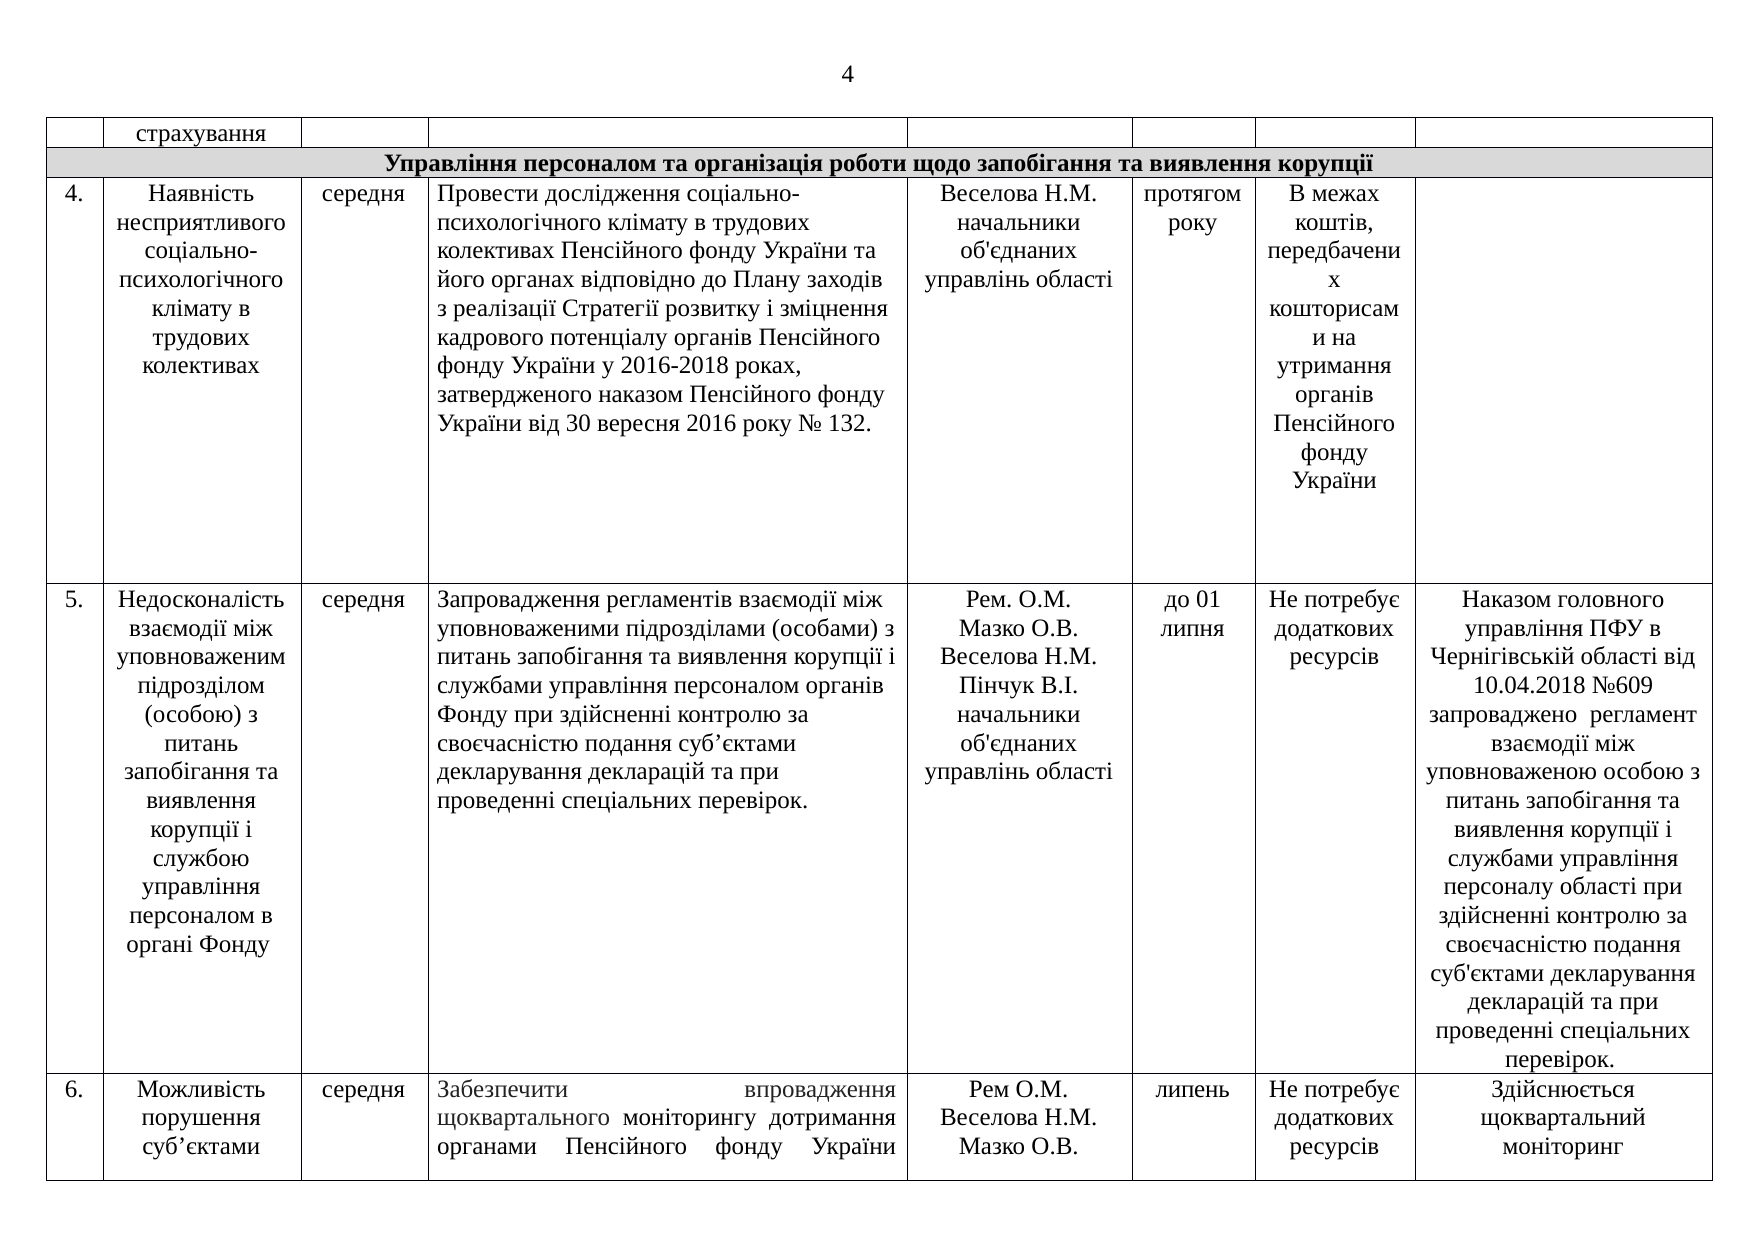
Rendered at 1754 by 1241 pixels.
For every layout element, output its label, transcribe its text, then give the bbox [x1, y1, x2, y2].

table_cell [429, 118, 907, 147]
table_cell Не потребує додаткових ресурсів [1256, 1074, 1415, 1180]
table_cell середня [302, 584, 428, 1073]
table_cell Рем О.М. Веселова Н.М. Мазко О.В. [908, 1074, 1132, 1180]
table_cell 5. [47, 584, 103, 1073]
table_cell 6. [47, 1074, 103, 1180]
table_cell Можливість порушення суб’єктами [104, 1074, 301, 1180]
table_cell Управління персоналом та організація роботи щодо запобігання та виявлення корупції [47, 148, 1712, 177]
table_cell Наказом головного управління ПФУ в Чернігівській області від 10.04.2018 №609 запроваджено регламент взаємодії між уповноваженою особою з питань запобігання та виявлення корупції і службами управління персоналу області при здійсненні контролю за своєчасністю подання суб'єктами декларування декларацій та при проведенні спеціальних перевірок. [1416, 584, 1712, 1073]
table_cell до 01 липня [1133, 584, 1255, 1073]
table_cell протягом року [1133, 178, 1255, 583]
table_cell Забезпечити впровадження щоквартального моніторингу дотримання органами Пенсійного фонду України [429, 1074, 907, 1180]
table_cell середня [302, 1074, 428, 1180]
table_cell страхування [104, 118, 301, 147]
table_cell [1416, 118, 1712, 147]
table_cell [302, 118, 428, 147]
table_cell Недосконалість взаємодії між уповноваженим підрозділом (особою) з питань запобігання та виявлення корупції і службою управління персоналом в органі Фонду [104, 584, 301, 1073]
table_cell Провести дослідження соціально-психологічного клімату в трудових колективах Пенсійного фонду України та його органах відповідно до Плану заходів з реалізації Стратегії розвитку і зміцнення кадрового потенціалу органів Пенсійного фонду України у 2016-2018 роках, затвердженого наказом Пенсійного фонду України від 30 вересня 2016 року № 132. [429, 178, 907, 583]
table_cell середня [302, 178, 428, 583]
table_cell [908, 118, 1132, 147]
table_cell Запровадження регламентів взаємодії між уповноваженими підрозділами (особами) з питань запобігання та виявлення корупції і службами управління персоналом органів Фонду при здійсненні контролю за своєчасністю подання суб’єктами декларування декларацій та при проведенні спеціальних перевірок. [429, 584, 907, 1073]
table_cell Веселова Н.М. начальники об'єднаних управлінь області [908, 178, 1132, 583]
table_cell липень [1133, 1074, 1255, 1180]
table_cell 4. [47, 178, 103, 583]
table_cell Не потребує додаткових ресурсів [1256, 584, 1415, 1073]
table_cell В межах коштів, передбачених кошторисами на утримання органів Пенсійного фонду України [1256, 178, 1415, 583]
table_cell [47, 118, 103, 147]
table_cell [1416, 178, 1712, 583]
table_cell Рем. О.М. Мазко О.В. Веселова Н.М. Пінчук В.І. начальники об'єднаних управлінь області [908, 584, 1132, 1073]
table_cell [1256, 118, 1415, 147]
table_cell [1133, 118, 1255, 147]
table_cell Здійснюється щоквартальний моніторинг [1416, 1074, 1712, 1180]
table_cell Наявність несприятливого соціально-психологічного клімату в трудових колективах [104, 178, 301, 583]
